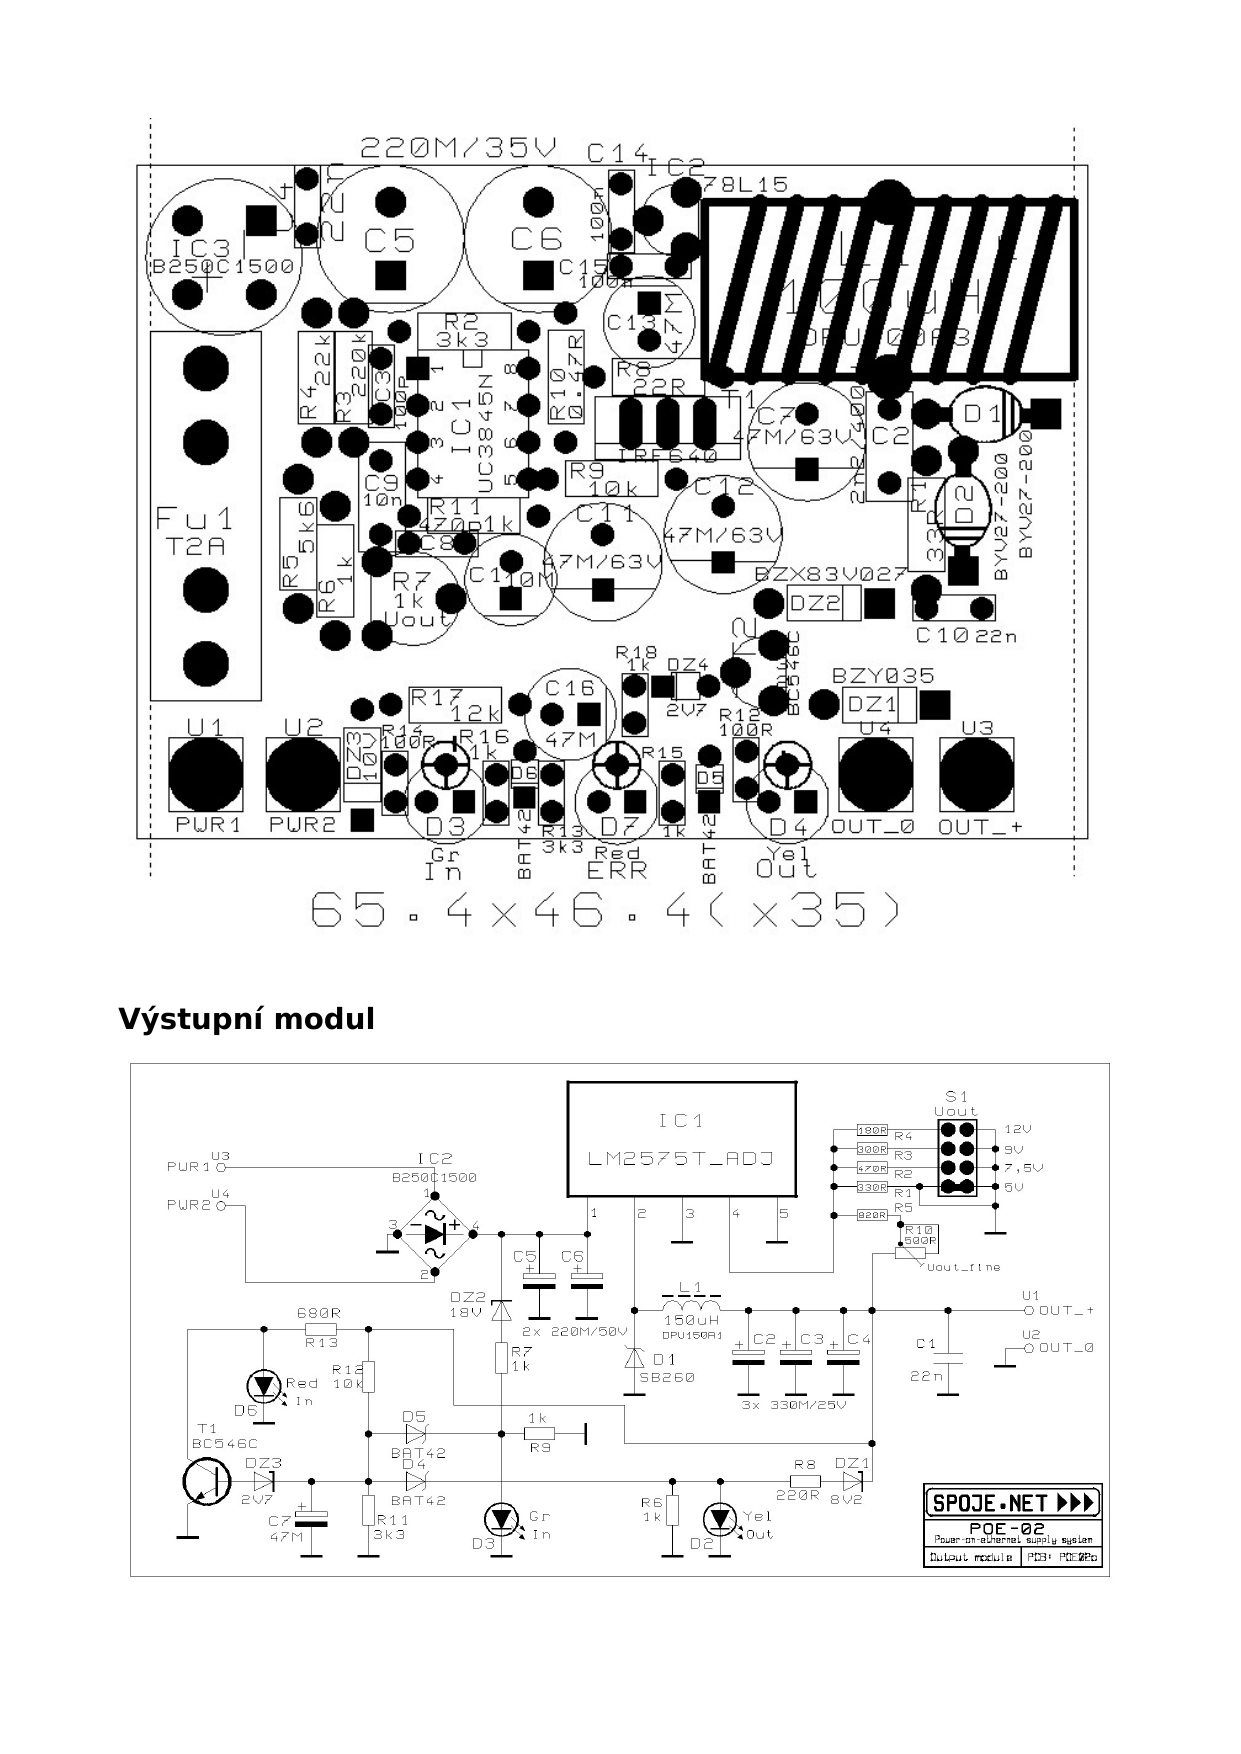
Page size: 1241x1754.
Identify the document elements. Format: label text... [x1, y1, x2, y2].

picture [118, 118, 1123, 965]
subtitle Výstupní modul [118, 1002, 1122, 1036]
picture [118, 1048, 1123, 1589]
